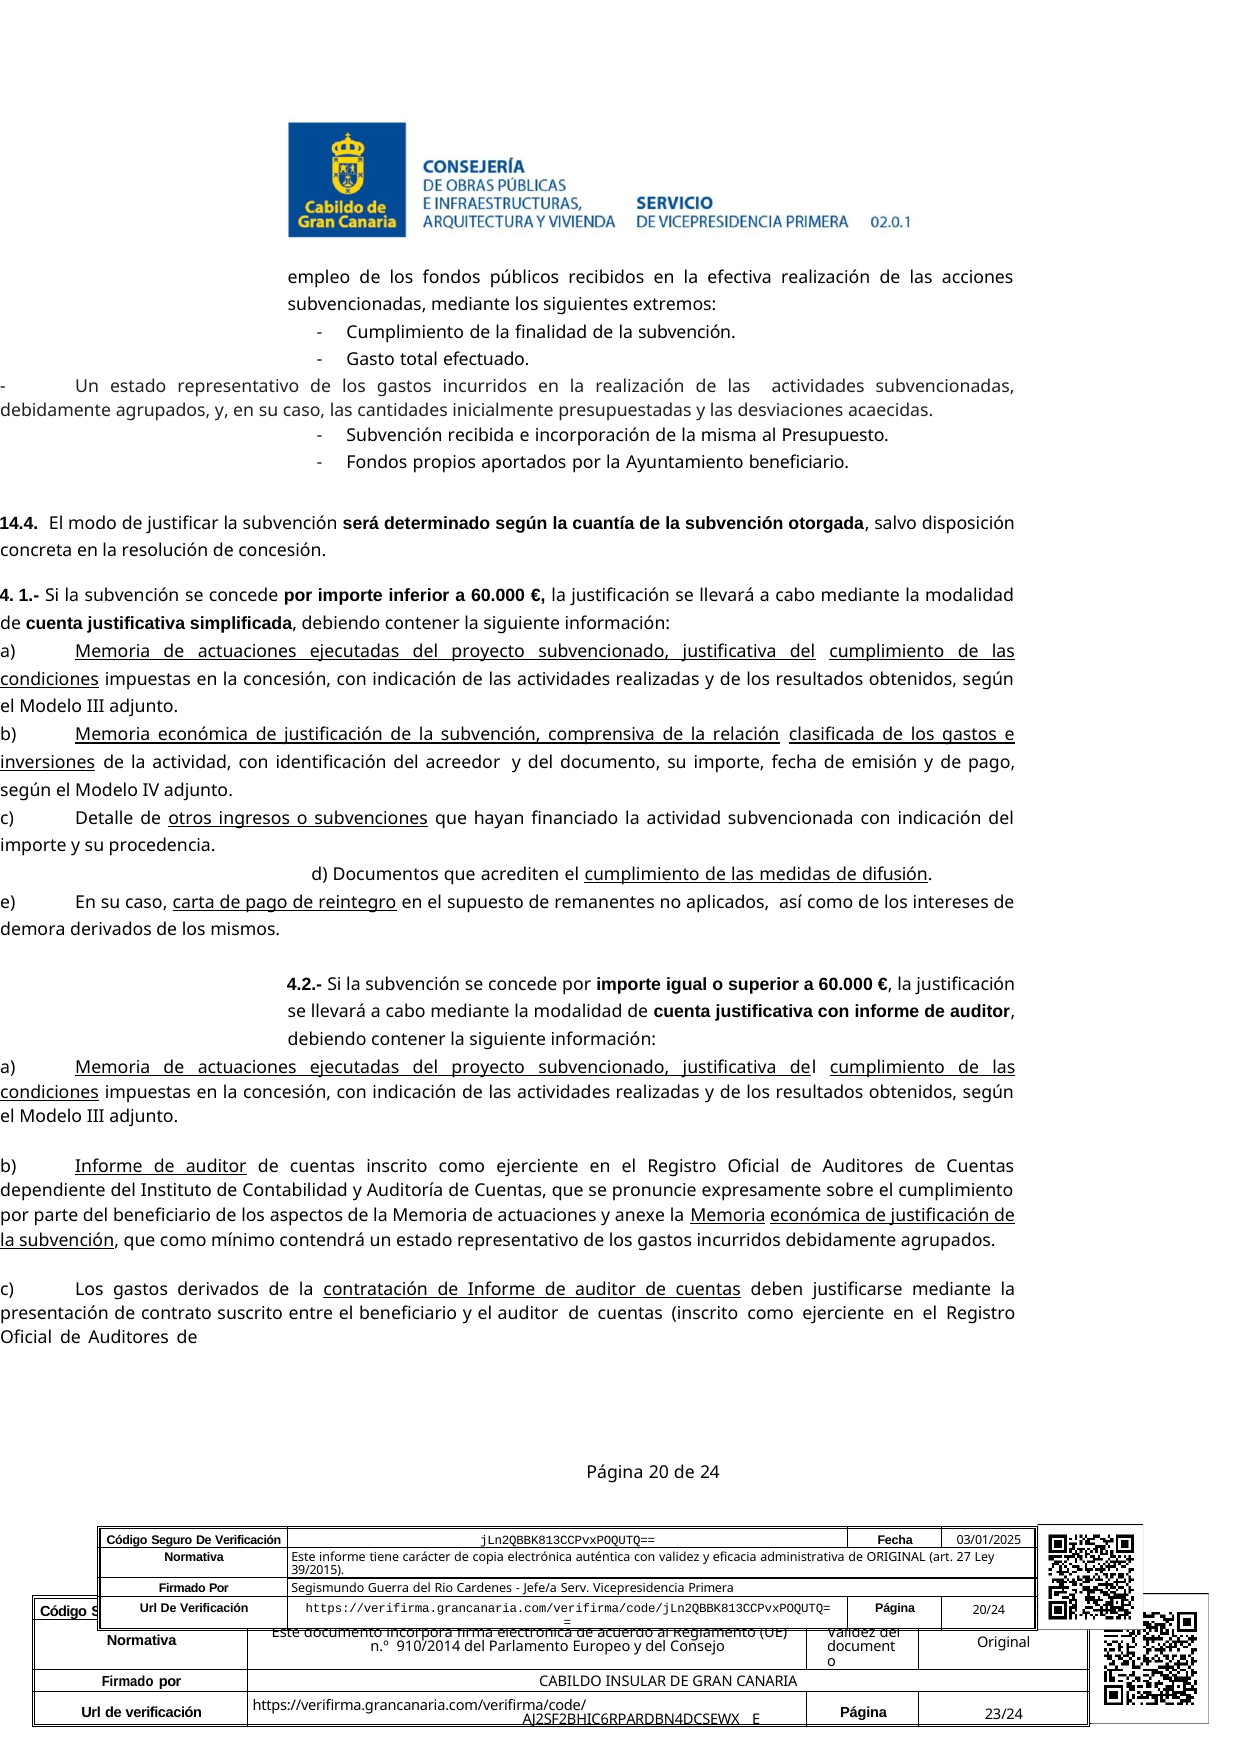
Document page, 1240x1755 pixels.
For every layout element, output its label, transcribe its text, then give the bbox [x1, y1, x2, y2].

list Documentos que acrediten el cumplimiento de las medidas de difusión. [311, 861, 1151, 885]
list Fondos propios aportados por la Ayuntamiento beneficiario. [317, 449, 1151, 473]
table_cell 20/24 [942, 1597, 1034, 1628]
list En su caso, carta de pago de reintegro en el supuesto de remanentes no aplicados, así como de los intereses de demora derivados de los mismos. [0, 889, 1015, 941]
list Detalle de otros ingresos o subvenciones que hayan financiado la actividad subvencionada con indicación del importe y su procedencia. [0, 805, 1015, 857]
text Página 20 de 24 [174, 1459, 1132, 1483]
table_cell Este informe tiene carácter de copia electrónica auténtica con validez y eficacia administrativa de ORIGINAL (art. 27 Ley 39/2015). [288, 1548, 1034, 1577]
list Los gastos derivados de la contratación de Informe de auditor de cuentas deben justificarse mediante la presentación de contrato suscrito entre el beneficiario y el auditor de cuentas (inscrito como ejerciente en el Registro Oficial de Auditores de [0, 1276, 1015, 1349]
table_header 03/01/2025 [942, 1529, 1034, 1547]
list Memoria de actuaciones ejecutadas del proyecto subvencionado, justificativa del cumplimiento de las condiciones impuestas en la concesión, con indicación de las actividades realizadas y de los resultados obtenidos, según el Modelo III adjunto. [0, 1055, 1015, 1128]
text 4.2.- Si la subvención se concede por importe igual o superior a 60.000 €, la justificación se llevará a cabo mediante la modalidad de cuenta justificativa con informe de auditor, debiendo contener la siguiente información: [287, 971, 1015, 1051]
list Gasto total efectuado. [317, 347, 1151, 371]
table_header jLn2QBBK813CCPvxPOQUTQ== [288, 1529, 847, 1547]
list Cumplimiento de la finalidad de la subvención. [317, 320, 1151, 344]
list Subvención recibida e incorporación de la misma al Presupuesto. [317, 422, 1151, 446]
list Un estado representativo de los gastos incurridos en la realización de las actividades subvencionadas, debidamente agrupados, y, en su caso, las cantidades inicialmente presupuestadas y las desviaciones acaecidas. [0, 373, 1015, 422]
table_cell https://verifirma.grancanaria.com/verifirma/code/jLn2QBBK813CCPvxPOQUTQ= = [288, 1597, 847, 1628]
table_header Código Seguro De Verificación [101, 1529, 287, 1547]
table_cell Página [848, 1597, 941, 1628]
table_cell Url De Verificación [101, 1597, 287, 1628]
list 1.- Si la subvención se concede por importe inferior a 60.000 €, la justificación se llevará a cabo mediante la modalidad de cuenta justificativa simplificada, debiendo contener la siguiente información: [0, 582, 1015, 634]
table_header Fecha [848, 1529, 941, 1547]
list El modo de justificar la subvención será determinado según la cuantía de la subvención otorgada, salvo disposición concreta en la resolución de concesión. [0, 510, 1015, 562]
table_cell Segismundo Guerra del Rio Cardenes - Jefe/a Serv. Vicepresidencia Primera [288, 1579, 1034, 1596]
table_cell Firmado Por [101, 1578, 287, 1596]
table_cell Normativa [101, 1548, 287, 1577]
text empleo de los fondos públicos recibidos en la efectiva realización de las acciones subvencionadas, mediante los siguientes extremos: [287, 264, 1015, 316]
list Informe de auditor de cuentas inscrito como ejerciente en el Registro Oficial de Auditores de Cuentas dependiente del Instituto de Contabilidad y Auditoría de Cuentas, que se pronuncie expresamente sobre el cumplimiento por parte del beneficiario de los aspectos de la Memoria de actuaciones y anexe la Memoria económica de justificación de la subvención, que como mínimo contendrá un estado representativo de los gastos incurridos debidamente agrupados. [0, 1153, 1015, 1251]
list Memoria económica de justificación de la subvención, comprensiva de la relación clasificada de los gastos e inversiones de la actividad, con identificación del acreedor y del documento, su importe, fecha de emisión y de pago, según el Modelo IV adjunto. [0, 722, 1015, 801]
list Memoria de actuaciones ejecutadas del proyecto subvencionado, justificativa del cumplimiento de las condiciones impuestas en la concesión, con indicación de las actividades realizadas y de los resultados obtenidos, según el Modelo III adjunto. [0, 638, 1015, 718]
